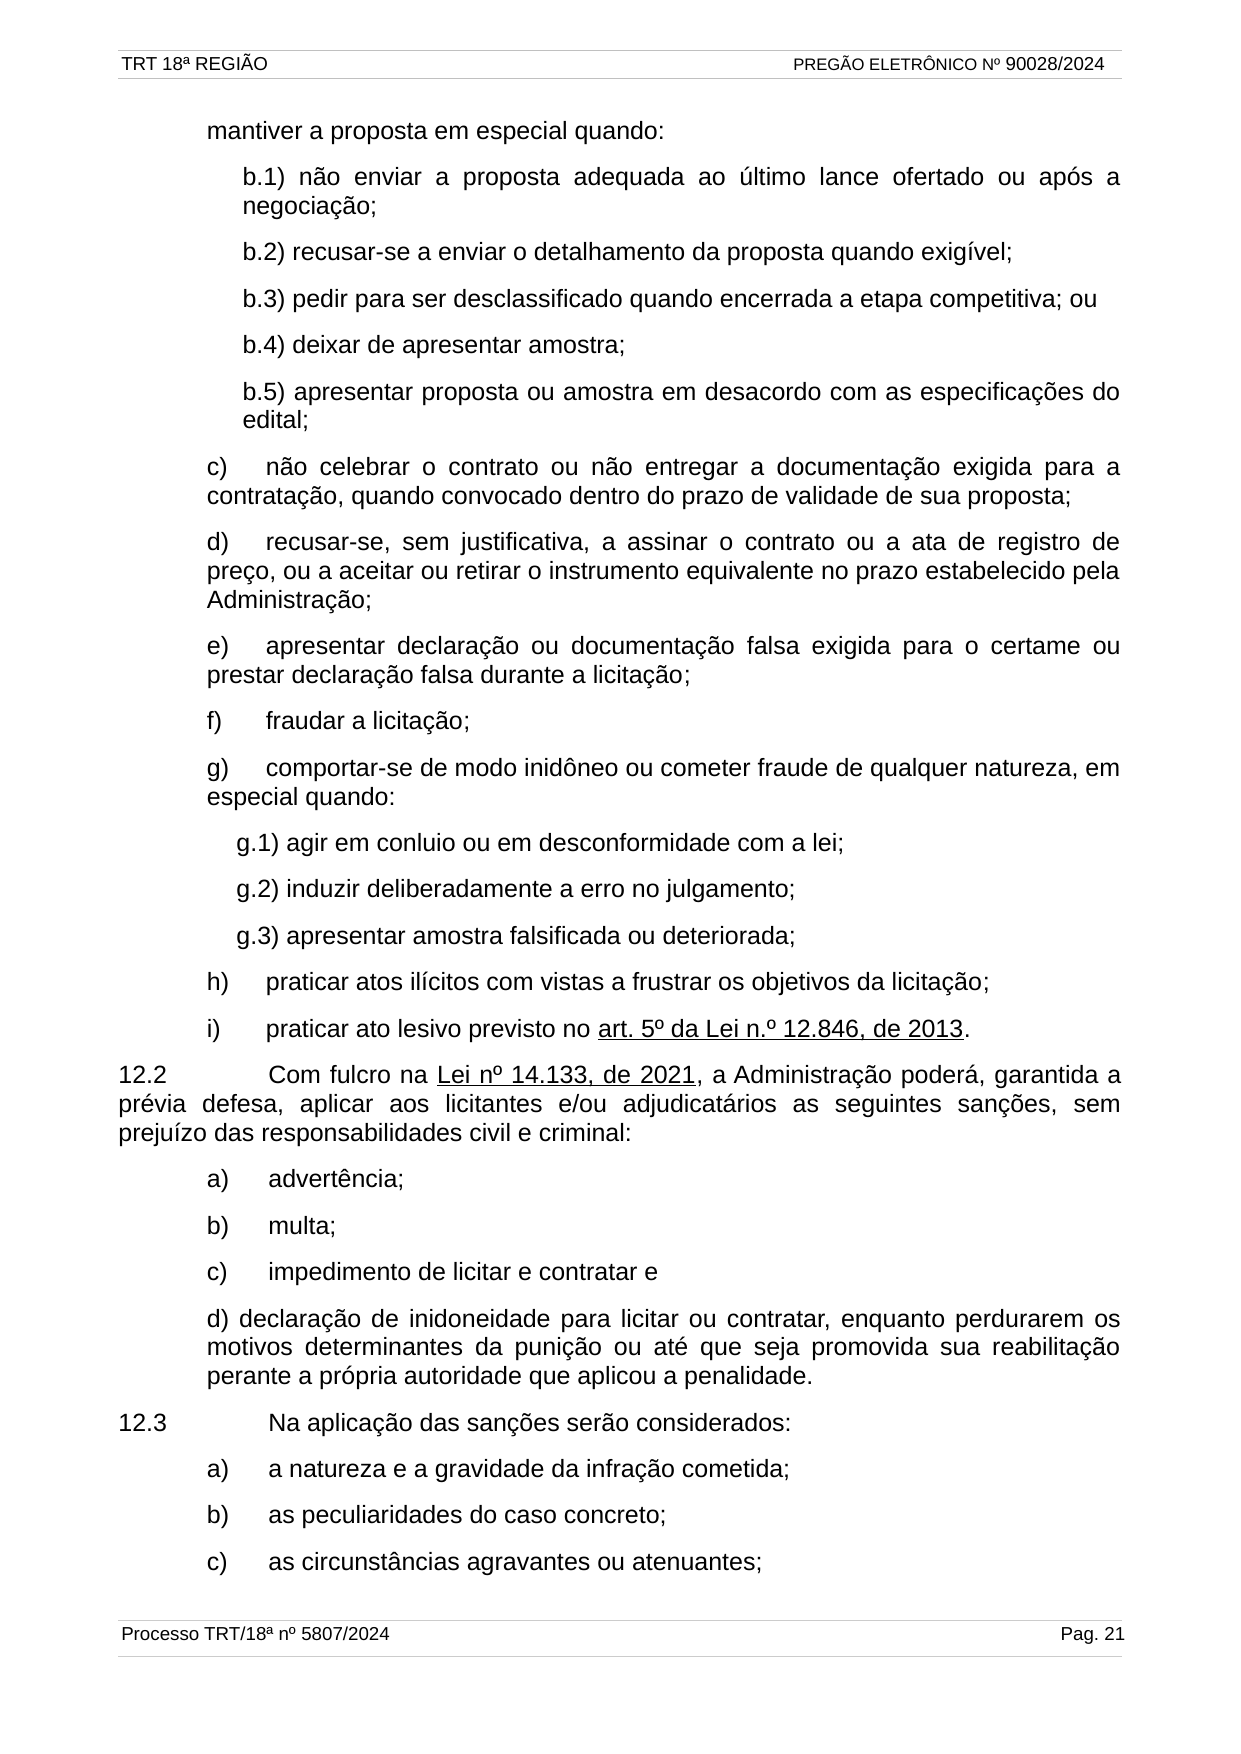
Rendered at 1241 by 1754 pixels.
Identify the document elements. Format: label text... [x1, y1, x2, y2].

text b.3) pedir para ser desclassificado quando encerrada a etapa competitiva; ou [242, 284, 1122, 312]
text b.4) deixar de apresentar amostra; [242, 330, 1122, 359]
text b) multa; [207, 1211, 1122, 1239]
text b.5) apresentar proposta ou amostra em desacordo com as especificações do edital; [242, 377, 1122, 434]
text g) comportar-se de modo inidôneo ou cometer fraude de qualquer natureza, em especial quando: [207, 753, 1122, 810]
text g.2) induzir deliberadamente a erro no julgamento; [236, 874, 1122, 903]
text 12.3 Na aplicação das sanções serão considerados: [118, 1407, 1122, 1436]
text c) as circunstâncias agravantes ou atenuantes; [207, 1547, 1122, 1576]
text 12.2 Com fulcro na Lei nº 14.133, de 2021, a Administração poderá, garantida a prévia defesa, aplicar aos licitantes e/ou adjudicatários as seguintes sanções, sem prejuízo das responsabilidades civil e criminal: [118, 1060, 1122, 1146]
text g.3) apresentar amostra falsificada ou deteriorada; [236, 921, 1122, 949]
text a) a natureza e a gravidade da infração cometida; [207, 1454, 1122, 1483]
text d) recusar-se, sem justificativa, a assinar o contrato ou a ata de registro de preço, ou a aceitar ou retirar o instrumento equivalente no prazo estabelecido pela Administração; [207, 527, 1122, 613]
text f) fraudar a licitação; [207, 706, 1122, 735]
text mantiver a proposta em especial quando: [207, 116, 1122, 144]
text a) advertência; [207, 1164, 1122, 1193]
text c) não celebrar o contrato ou não entregar a documentação exigida para a contratação, quando convocado dentro do prazo de validade de sua proposta; [207, 452, 1122, 509]
text d) declaração de inidoneidade para licitar ou contratar, enquanto perdurarem os motivos determinantes da punição ou até que seja promovida sua reabilitação perante a própria autoridade que aplicou a penalidade. [207, 1303, 1122, 1390]
text c) impedimento de licitar e contratar e [207, 1257, 1122, 1286]
text e) apresentar declaração ou documentação falsa exigida para o certame ou prestar declaração falsa durante a licitação; [207, 631, 1122, 688]
text b.1) não enviar a proposta adequada ao último lance ofertado ou após a negociação; [242, 162, 1122, 219]
text g.1) agir em conluio ou em desconformidade com a lei; [236, 828, 1122, 857]
text h) praticar atos ilícitos com vistas a frustrar os objetivos da licitação; [207, 967, 1122, 996]
text b.2) recusar-se a enviar o detalhamento da proposta quando exigível; [242, 237, 1122, 266]
text b) as peculiaridades do caso concreto; [207, 1500, 1122, 1529]
text i) praticar ato lesivo previsto no art. 5º da Lei n.º 12.846, de 2013. [207, 1014, 1122, 1042]
